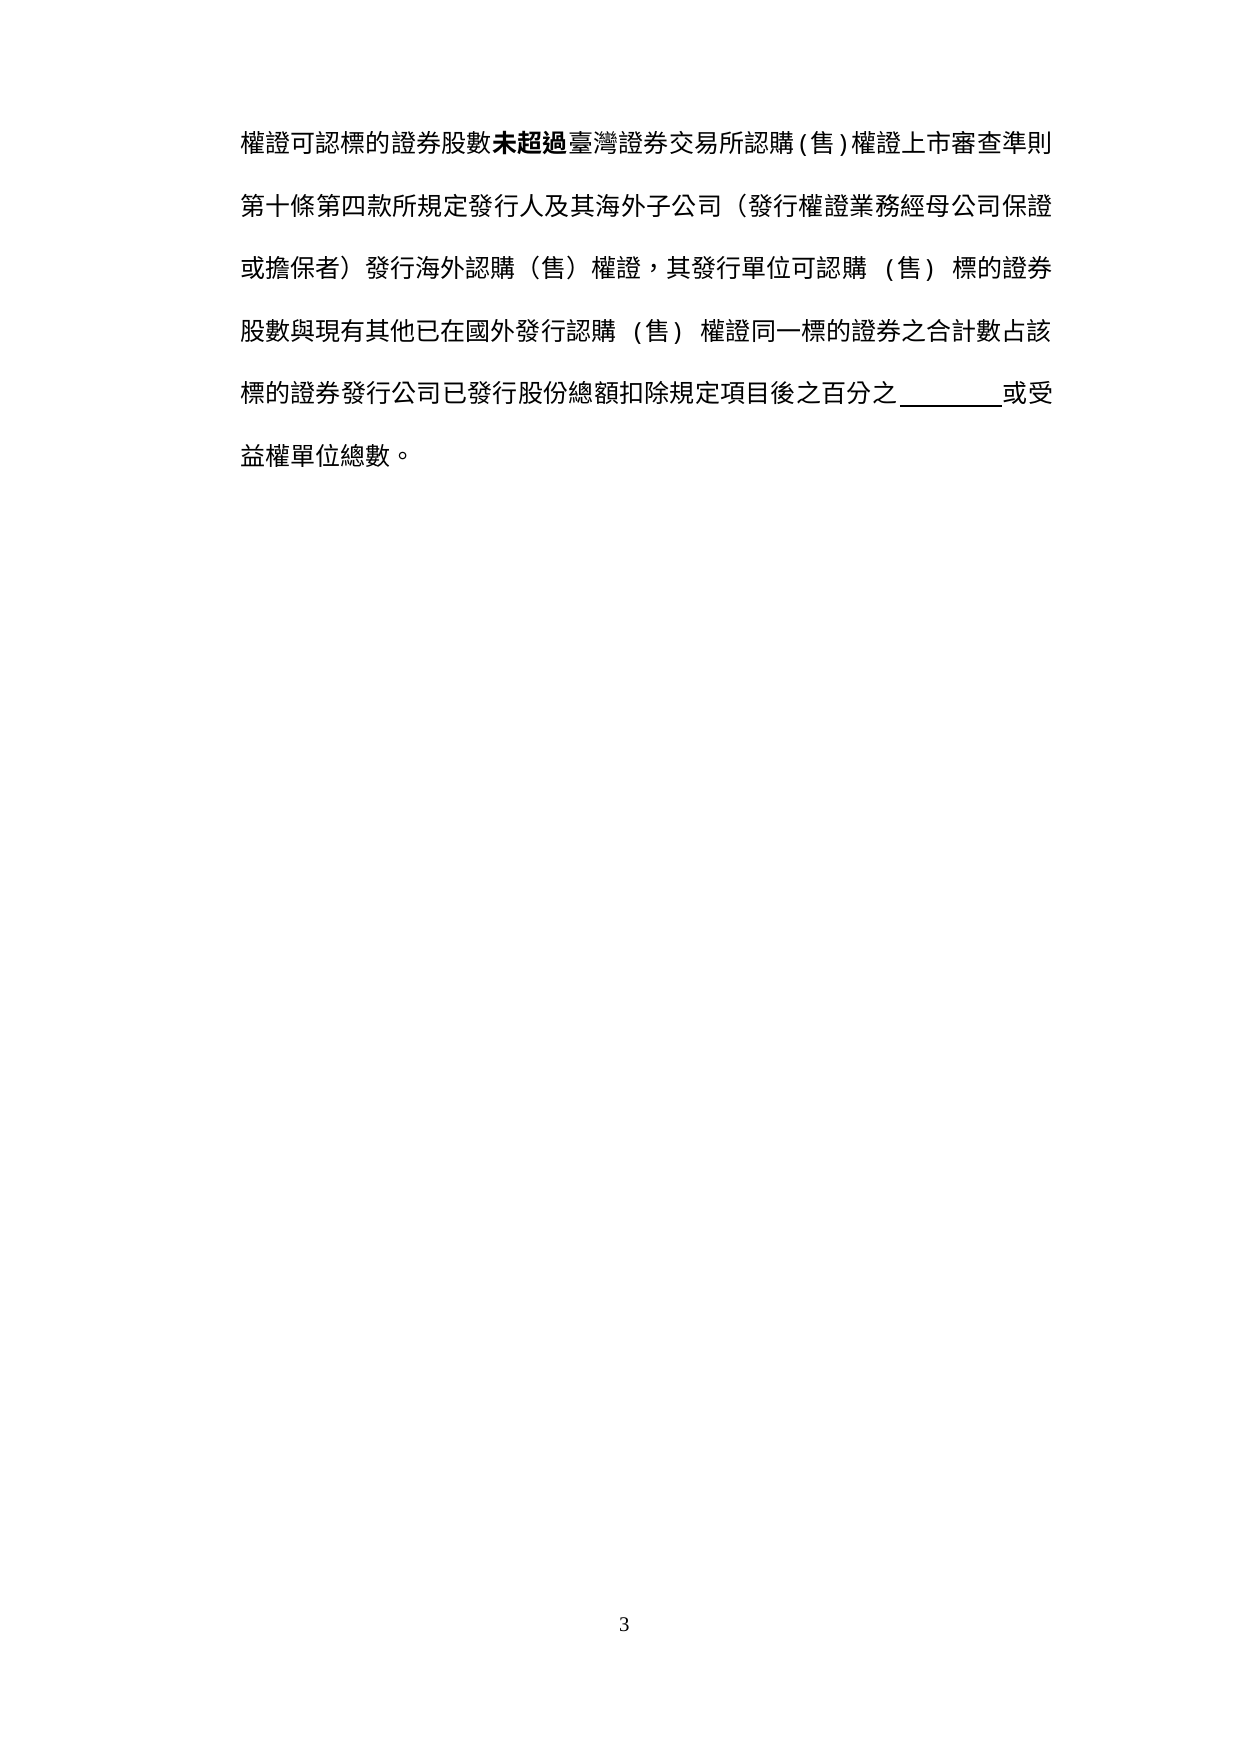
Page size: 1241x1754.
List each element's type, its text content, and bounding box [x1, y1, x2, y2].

text 權證可認標的證券股數未超過臺灣證券交易所認購(售)權證上市審查準則第十條第四款所規定發行人及其海外子公司（發行權證業務經母公司保證或擔保者）發行海外認購（售）權證，其發行單位可認購 (售) 標的證券股數與現有其他已在國外發行認購 (售) 權證同一標的證券之合計數占該標的證券發行公司已發行股份總額扣除規定項目後之百分之 或受益權單位總數。 [168, 100, 1053, 475]
